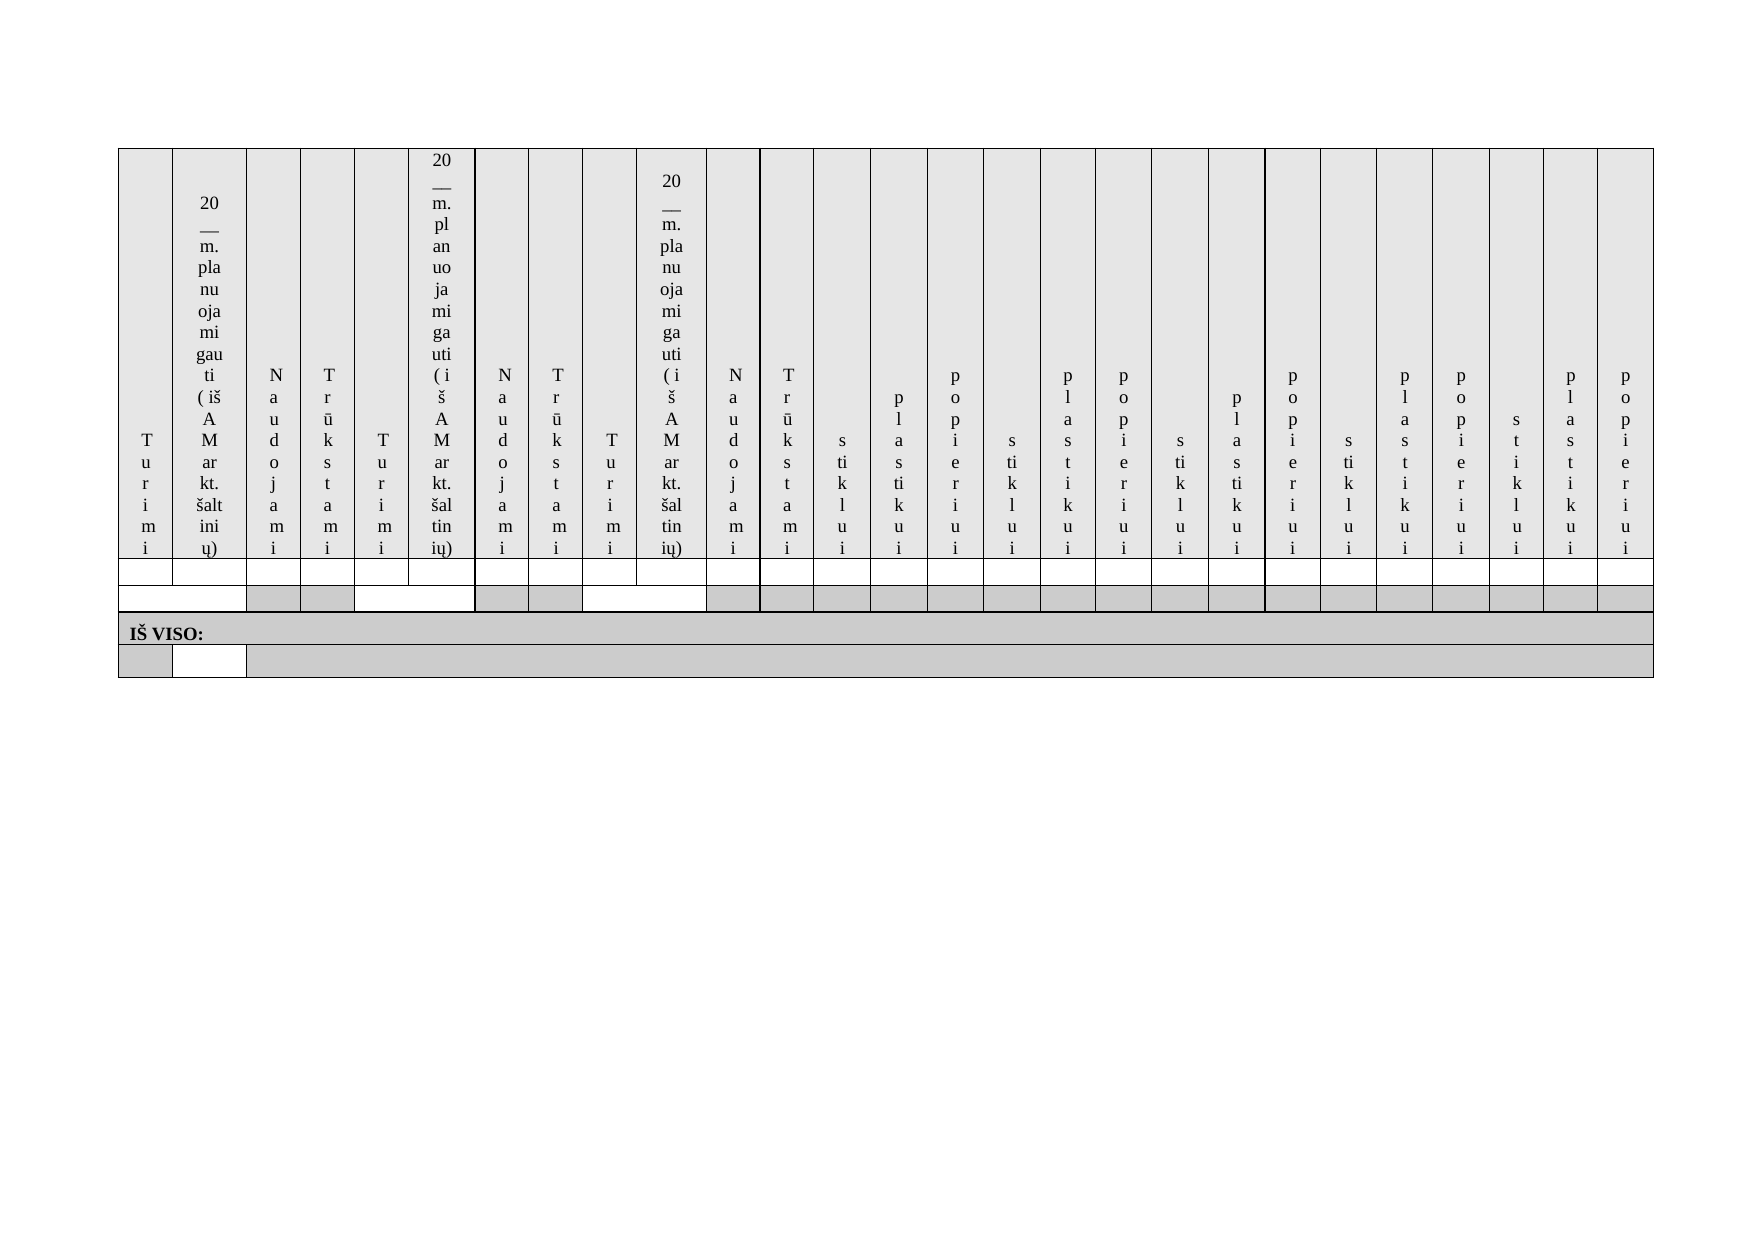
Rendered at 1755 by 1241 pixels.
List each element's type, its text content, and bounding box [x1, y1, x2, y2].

table_cell [1321, 586, 1376, 611]
table_cell Naudojami [247, 149, 300, 558]
table_cell plastikui [1377, 149, 1432, 558]
table_cell [247, 645, 1653, 677]
table_cell [1041, 559, 1095, 585]
table_cell [1209, 586, 1264, 611]
table_cell [1490, 559, 1543, 585]
table_cell Trūkstami [529, 149, 582, 558]
table_cell [476, 586, 528, 611]
table_cell [1266, 586, 1320, 611]
table_cell [1209, 559, 1264, 585]
table_cell 20__ m. planuojami gauti ( iš AM ar kt. šaltinių) [409, 149, 474, 558]
table_cell [247, 586, 300, 611]
table_cell [1152, 559, 1208, 585]
table_cell 20__ m. planuojami gauti ( iš AM ar kt. šaltinių) [637, 149, 706, 558]
table_cell 20__ m. planuojami gauti ( iš AM ar kt. šaltinių) [173, 149, 246, 558]
table_cell [814, 586, 870, 611]
table_cell [1096, 559, 1151, 585]
table_cell [173, 559, 246, 585]
table_cell [301, 559, 354, 585]
table_cell stiklui [814, 149, 870, 558]
table_cell popieriui [1266, 149, 1320, 558]
table_cell [637, 559, 706, 585]
table_cell [928, 586, 983, 611]
table_cell [1321, 559, 1376, 585]
table_cell [1152, 586, 1208, 611]
table_cell [409, 559, 474, 585]
table_cell popieriui [1096, 149, 1151, 558]
table_cell [583, 586, 706, 611]
table_cell popieriui [928, 149, 983, 558]
table_cell [355, 559, 408, 585]
table_cell [583, 559, 636, 585]
table_cell [761, 586, 813, 611]
table_cell [529, 586, 582, 611]
table_cell plastikui [1209, 149, 1264, 558]
table_cell [301, 586, 354, 611]
table_cell [1544, 586, 1597, 611]
table_cell plastikui [871, 149, 927, 558]
table_cell [707, 586, 759, 611]
table_cell [871, 586, 927, 611]
table_cell Naudojami [476, 149, 528, 558]
table_cell popieriui [1598, 149, 1653, 558]
table_cell [247, 559, 300, 585]
table_cell [707, 559, 759, 585]
table_cell [984, 586, 1040, 611]
table_cell [529, 559, 582, 585]
table_cell stiklui [1152, 149, 1208, 558]
table_cell stiklui [984, 149, 1040, 558]
table_cell [1433, 586, 1489, 611]
table_cell [1377, 586, 1432, 611]
table_cell [814, 559, 870, 585]
table_cell plastikui [1041, 149, 1095, 558]
table_cell [173, 645, 246, 677]
table_cell [476, 559, 528, 585]
table_cell [119, 645, 172, 677]
table_cell stiklui [1321, 149, 1376, 558]
table_cell Turimi [355, 149, 408, 558]
table_cell Turimi [119, 149, 172, 558]
table_cell [119, 559, 172, 585]
table_cell [1544, 559, 1597, 585]
table_cell Turimi [583, 149, 636, 558]
table_cell [928, 559, 983, 585]
table_cell [984, 559, 1040, 585]
table_cell [1490, 586, 1543, 611]
table_cell [1433, 559, 1489, 585]
table_cell [1266, 559, 1320, 585]
table_cell Trūkstami [761, 149, 813, 558]
table_cell [761, 559, 813, 585]
table_cell Naudojami [707, 149, 759, 558]
table_cell [1041, 586, 1095, 611]
table_cell stiklui [1490, 149, 1543, 558]
table_cell [871, 559, 927, 585]
table_cell [1096, 586, 1151, 611]
table_cell IŠ VISO: [119, 613, 1653, 644]
table_cell [355, 586, 474, 611]
table_cell [1598, 586, 1653, 611]
table_cell popieriui [1433, 149, 1489, 558]
table_cell [1377, 559, 1432, 585]
table_cell plastikui [1544, 149, 1597, 558]
table_cell [1598, 559, 1653, 585]
table_cell [119, 586, 246, 611]
table_cell Trūkstami [301, 149, 354, 558]
